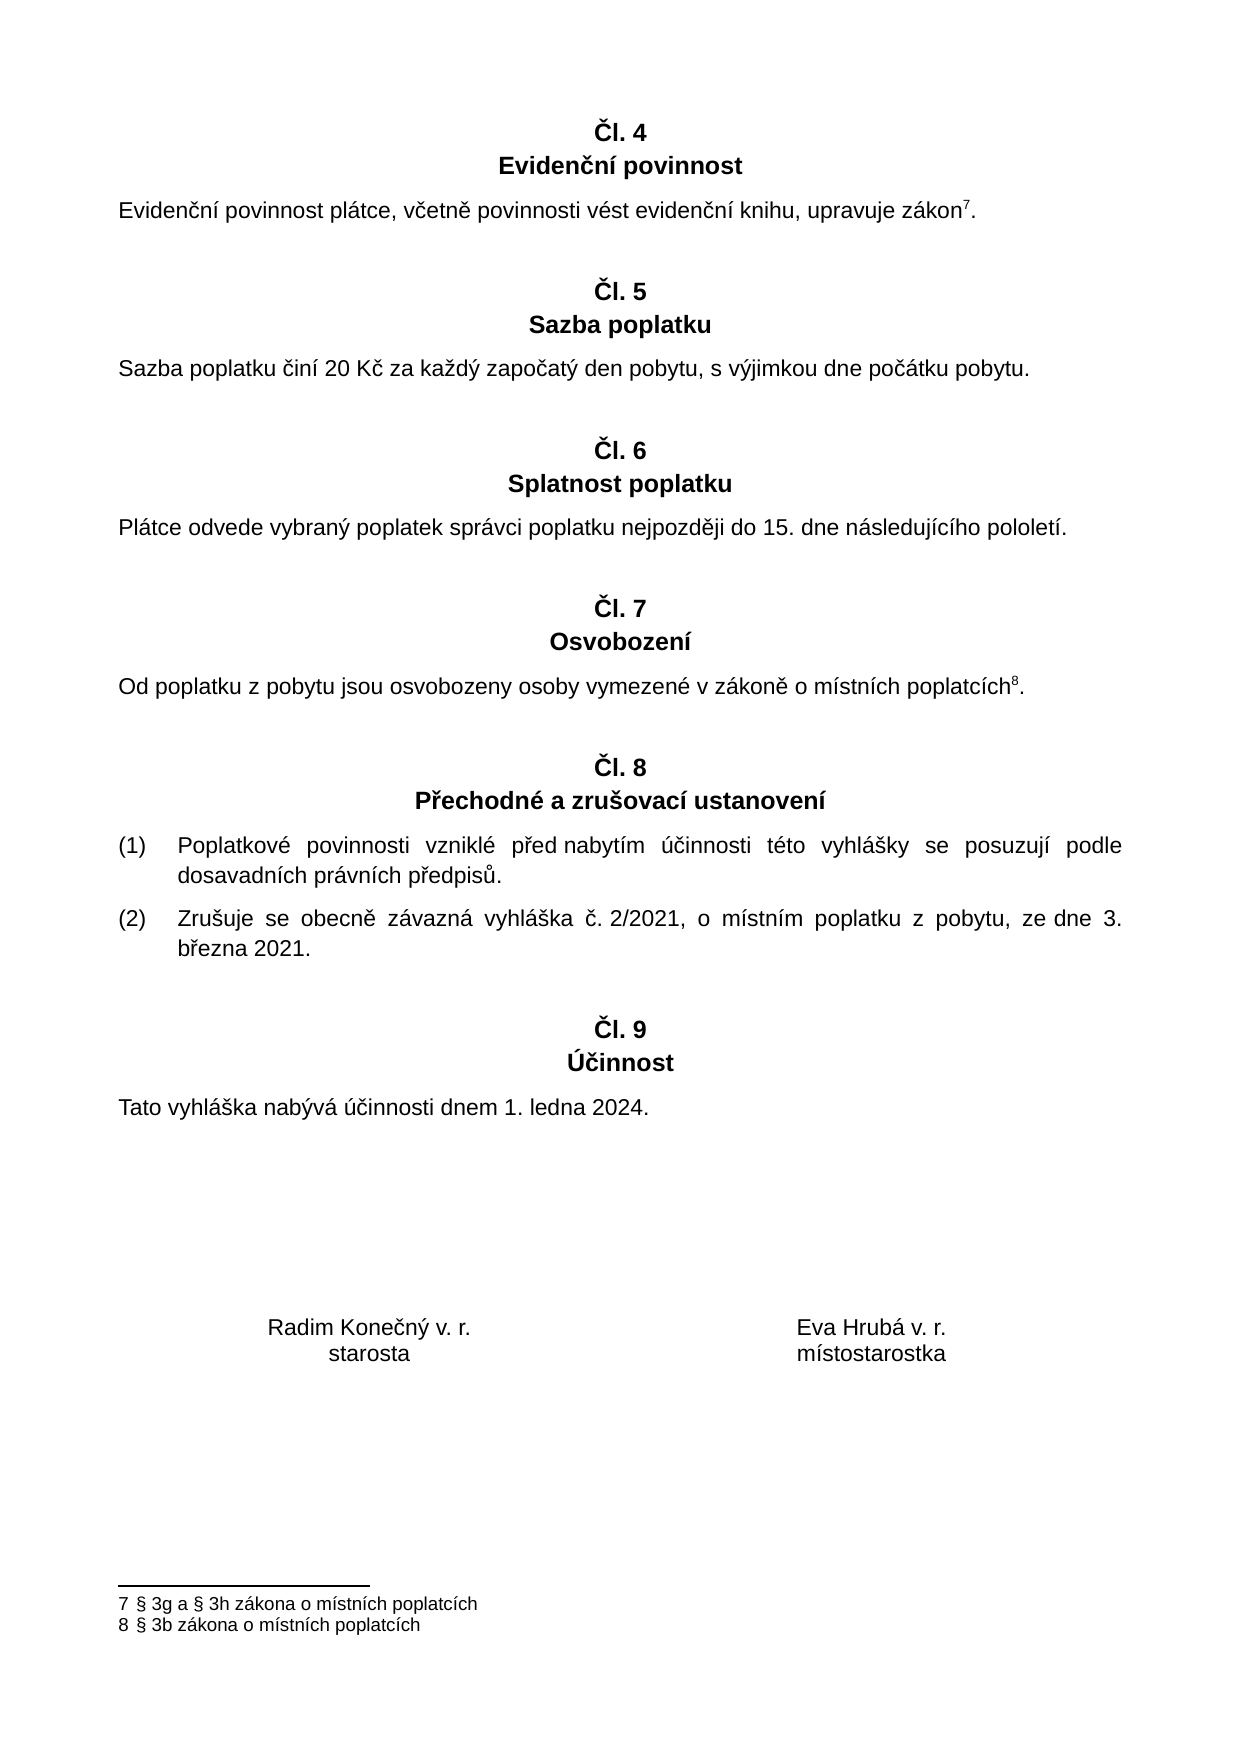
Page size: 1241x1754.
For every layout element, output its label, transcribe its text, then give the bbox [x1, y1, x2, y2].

subtitle Čl. 8 Přechodné a zrušovací ustanovení [118, 753, 1122, 815]
text Tato vyhláška nabývá účinnosti dnem 1. ledna 2024. [118, 1093, 1122, 1120]
text Plátce odvede vybraný poplatek správci poplatku nejpozději do 15. dne následujícího pololetí. [118, 514, 1122, 541]
table_cell [620, 1373, 1122, 1491]
table_header Eva Hrubá v. r. místostarostka [620, 1254, 1122, 1372]
subtitle Čl. 5 Sazba poplatku [118, 277, 1122, 339]
subtitle Čl. 9 Účinnost [118, 1015, 1122, 1077]
text Evidenční povinnost plátce, včetně povinnosti vést evidenční knihu, upravuje zákon. [118, 197, 1122, 223]
table_header Radim Konečný v. r. starosta [118, 1254, 620, 1372]
subtitle Čl. 4 Evidenční povinnost [118, 118, 1122, 180]
table_cell [118, 1373, 620, 1491]
list Poplatkové povinnosti vzniklé před nabytím účinnosti této vyhlášky se posuzují podle dosavadních právních předpisů. [118, 832, 1122, 888]
text Od poplatku z pobytu jsou osvobozeny osoby vymezené v zákoně o místních poplatcích. [118, 673, 1122, 699]
subtitle Čl. 7 Osvobození [118, 594, 1122, 656]
text § 3g a § 3h zákona o místních poplatcích [118, 1592, 1122, 1614]
list Zrušuje se obecně závazná vyhláška č. 2/2021, o místním poplatku z pobytu, ze dne 3. března 2021. [118, 904, 1122, 961]
text § 3b zákona o místních poplatcích [118, 1614, 1122, 1635]
text Sazba poplatku činí 20 Kč za každý započatý den pobytu, s výjimkou dne počátku pobytu. [118, 355, 1122, 382]
subtitle Čl. 6 Splatnost poplatku [118, 436, 1122, 497]
